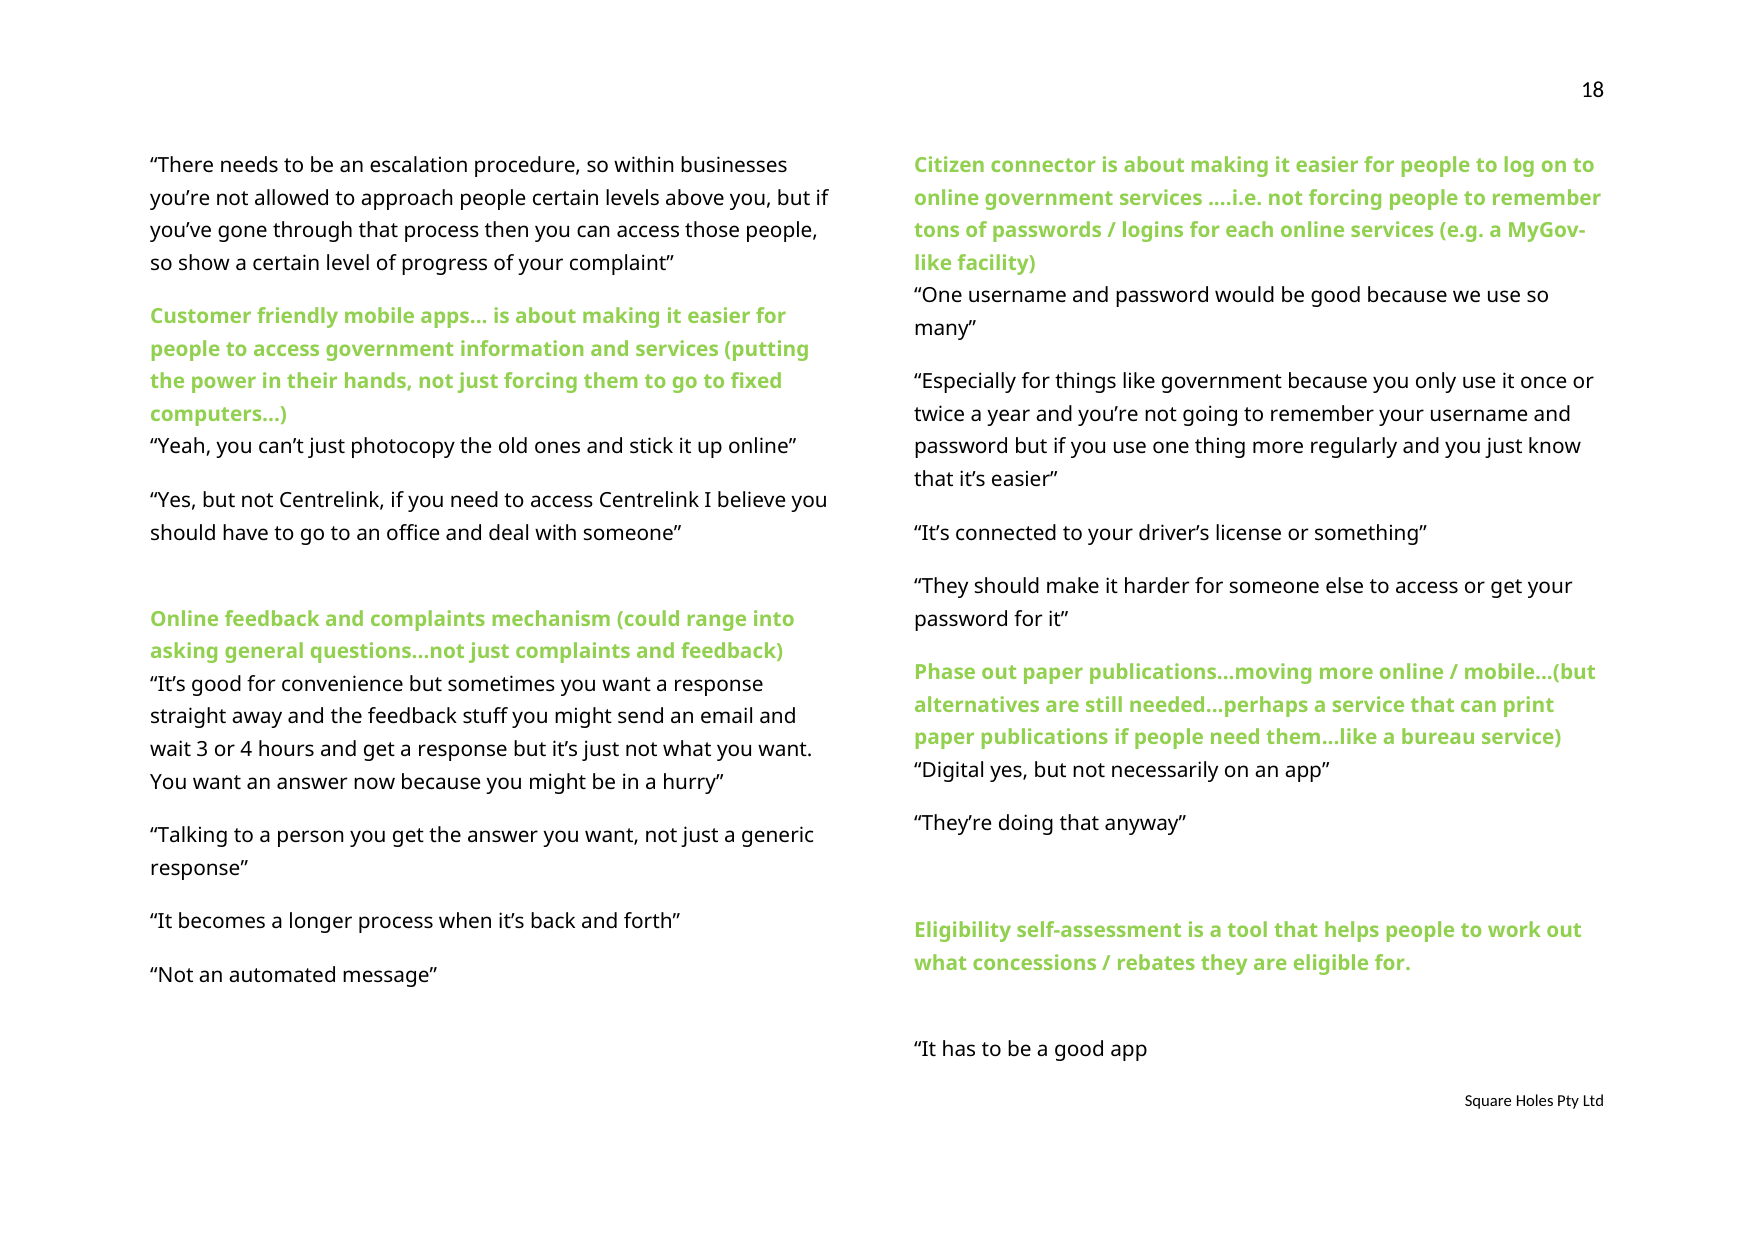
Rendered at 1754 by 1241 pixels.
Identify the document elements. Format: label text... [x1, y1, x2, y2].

text “There needs to be an escalation procedure, so within businesses you’re not allowed to approach people certain levels above you, but if you’ve gone through that process then you can access those people, so show a certain level of progress of your complaint” [150, 150, 840, 276]
text “Yes, but not Centrelink, if you need to access Centrelink I believe you should have to go to an office and deal with someone” [150, 485, 840, 546]
text Eligibility self-assessment is a tool that helps people to work out what concessions / rebates they are eligible for. [914, 915, 1604, 976]
text “Especially for things like government because you only use it once or twice a year and you’re not going to remember your username and password but if you use one thing more regularly and you just know that it’s easier” [914, 366, 1604, 493]
text “They should make it harder for someone else to access or get your password for it” [914, 571, 1604, 632]
text Phase out paper publications...moving more online / mobile...(but alternatives are still needed...perhaps a service that can print paper publications if people need them...like a bureau service) [914, 657, 1604, 751]
text Citizen connector is about making it easier for people to log on to online government services ....i.e. not forcing people to remember tons of passwords / logins for each online services (e.g. a MyGov-like facility) [914, 150, 1604, 276]
text “Not an automated message” [150, 960, 840, 988]
text “Yeah, you can’t just photocopy the old ones and stick it up online” [150, 432, 840, 460]
text Customer friendly mobile apps... is about making it easier for people to access government information and services (putting the power in their hands, not just forcing them to go to fixed computers...) [150, 301, 840, 427]
text “Digital yes, but not necessarily on an app” [914, 755, 1604, 783]
text Online feedback and complaints mechanism (could range into asking general questions...not just complaints and feedback) [150, 604, 840, 665]
text “Talking to a person you get the answer you want, not just a generic response” [150, 820, 840, 881]
text “It becomes a longer process when it’s back and forth” [150, 906, 840, 935]
text “It’s connected to your driver’s license or something” [914, 518, 1604, 546]
text “One username and password would be good because we use so many” [914, 280, 1604, 341]
text “It has to be a good app [914, 1034, 1604, 1062]
text “They’re doing that anyway” [914, 808, 1604, 837]
text “It’s good for convenience but sometimes you want a response straight away and the feedback stuff you might send an email and wait 3 or 4 hours and get a response but it’s just not what you want. You want an answer now because you might be in a hurry” [150, 669, 840, 795]
